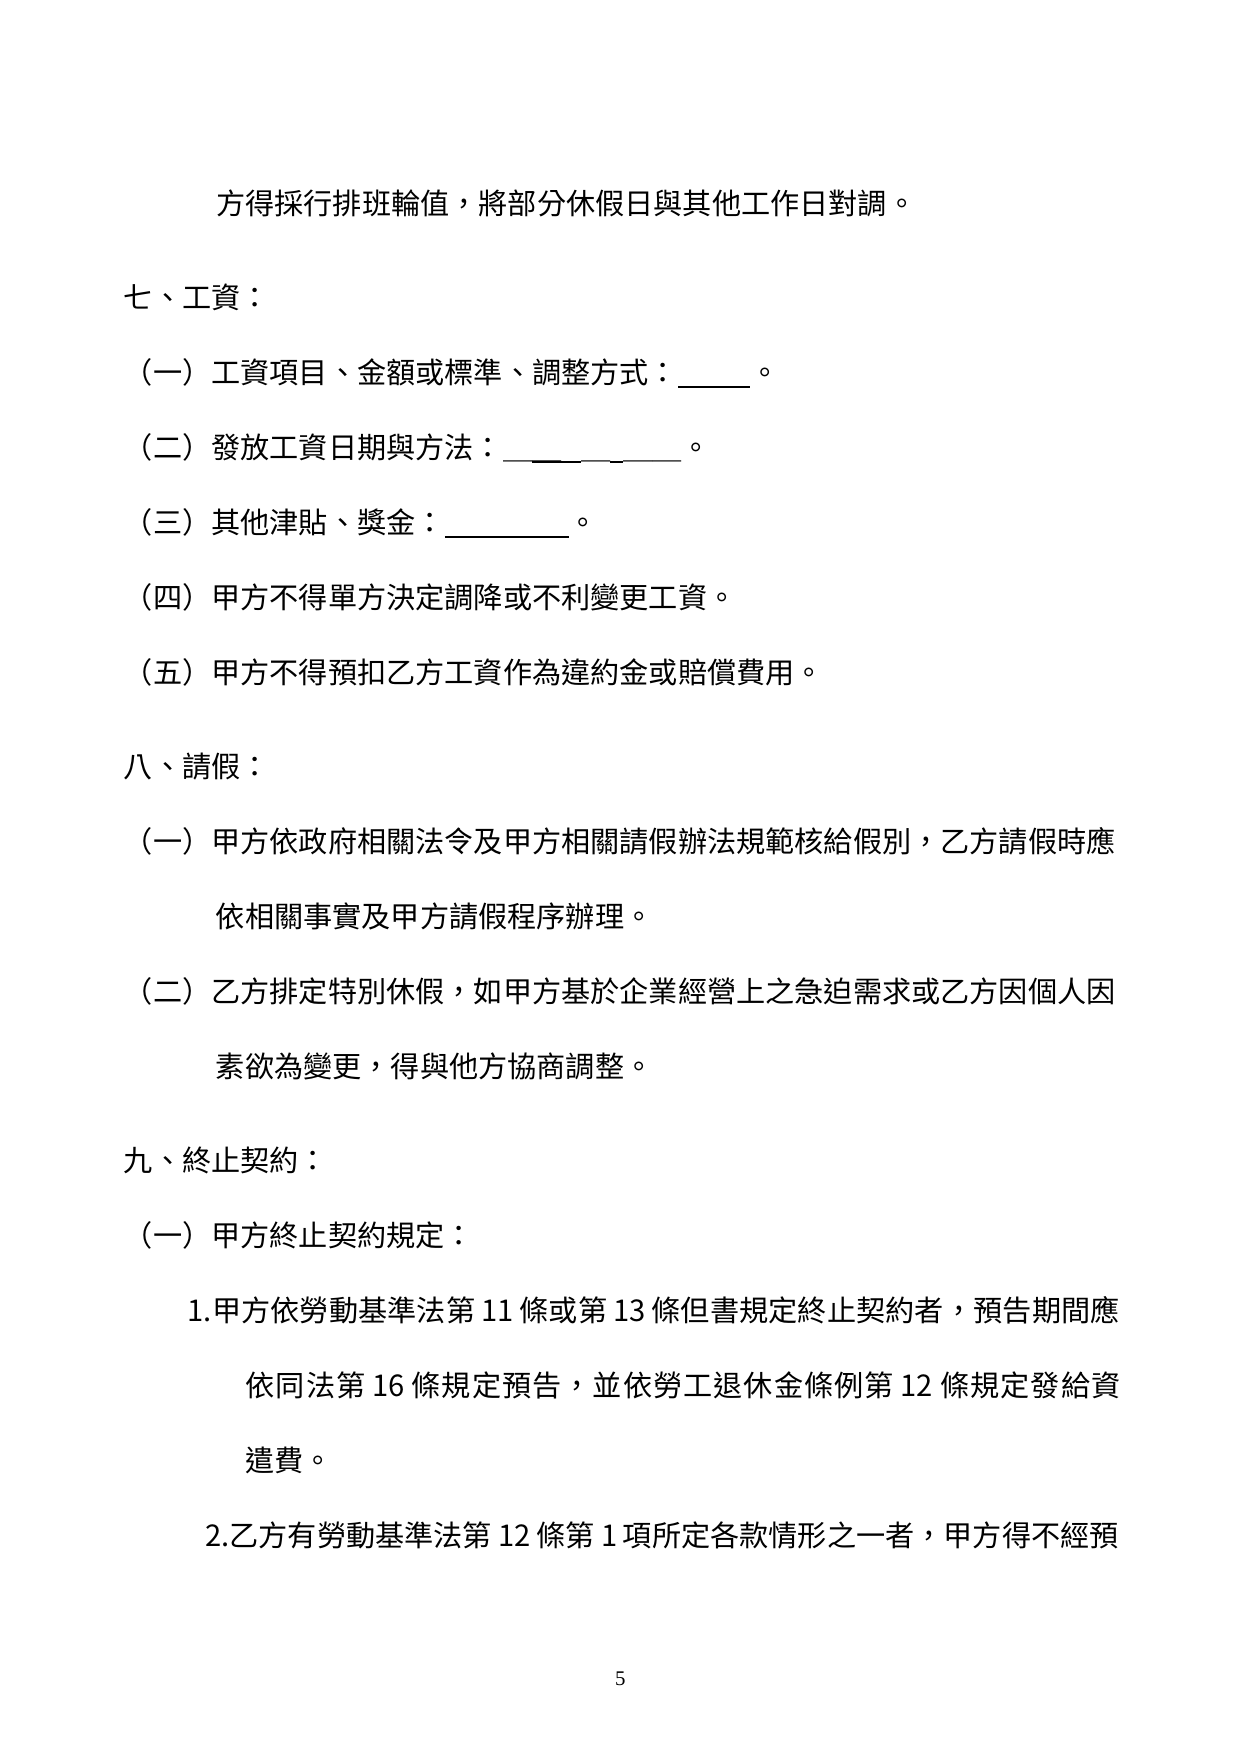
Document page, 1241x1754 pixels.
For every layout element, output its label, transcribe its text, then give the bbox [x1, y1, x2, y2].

table_cell 九、終止契約： （一）甲方終止契約規定： 1.甲方依勞動基準法第11條或第13條但書規定終止契約者，預告期間應依同法第16條規定預告，並依勞工退休金條例第12條規定發給資遣費。 2.乙方有勞動基準法第12條第1項所定各款情形之一者，甲方得不經預 [113, 1102, 1131, 1571]
table_cell 八、請假： （一）甲方依政府相關法令及甲方相關請假辦法規範核給假別，乙方請假時應依相關事實及甲方請假程序辦理。 （二）乙方排定特別休假，如甲方基於企業經營上之急迫需求或乙方因個人因素欲為變更，得與他方協商調整。 [113, 708, 1131, 1102]
table_cell 方得採行排班輪值，將部分休假日與其他工作日對調。 [113, 165, 1131, 239]
table_cell 七、工資： （一）工資項目、金額或標準、調整方式： 。 （二）發放工資日期與方法：＿＿ ＿ ＿＿。 （三）其他津貼、獎金： 。 （四）甲方不得單方決定調降或不利變更工資。 （五）甲方不得預扣乙方工資作為違約金或賠償費用。 [113, 240, 1131, 708]
